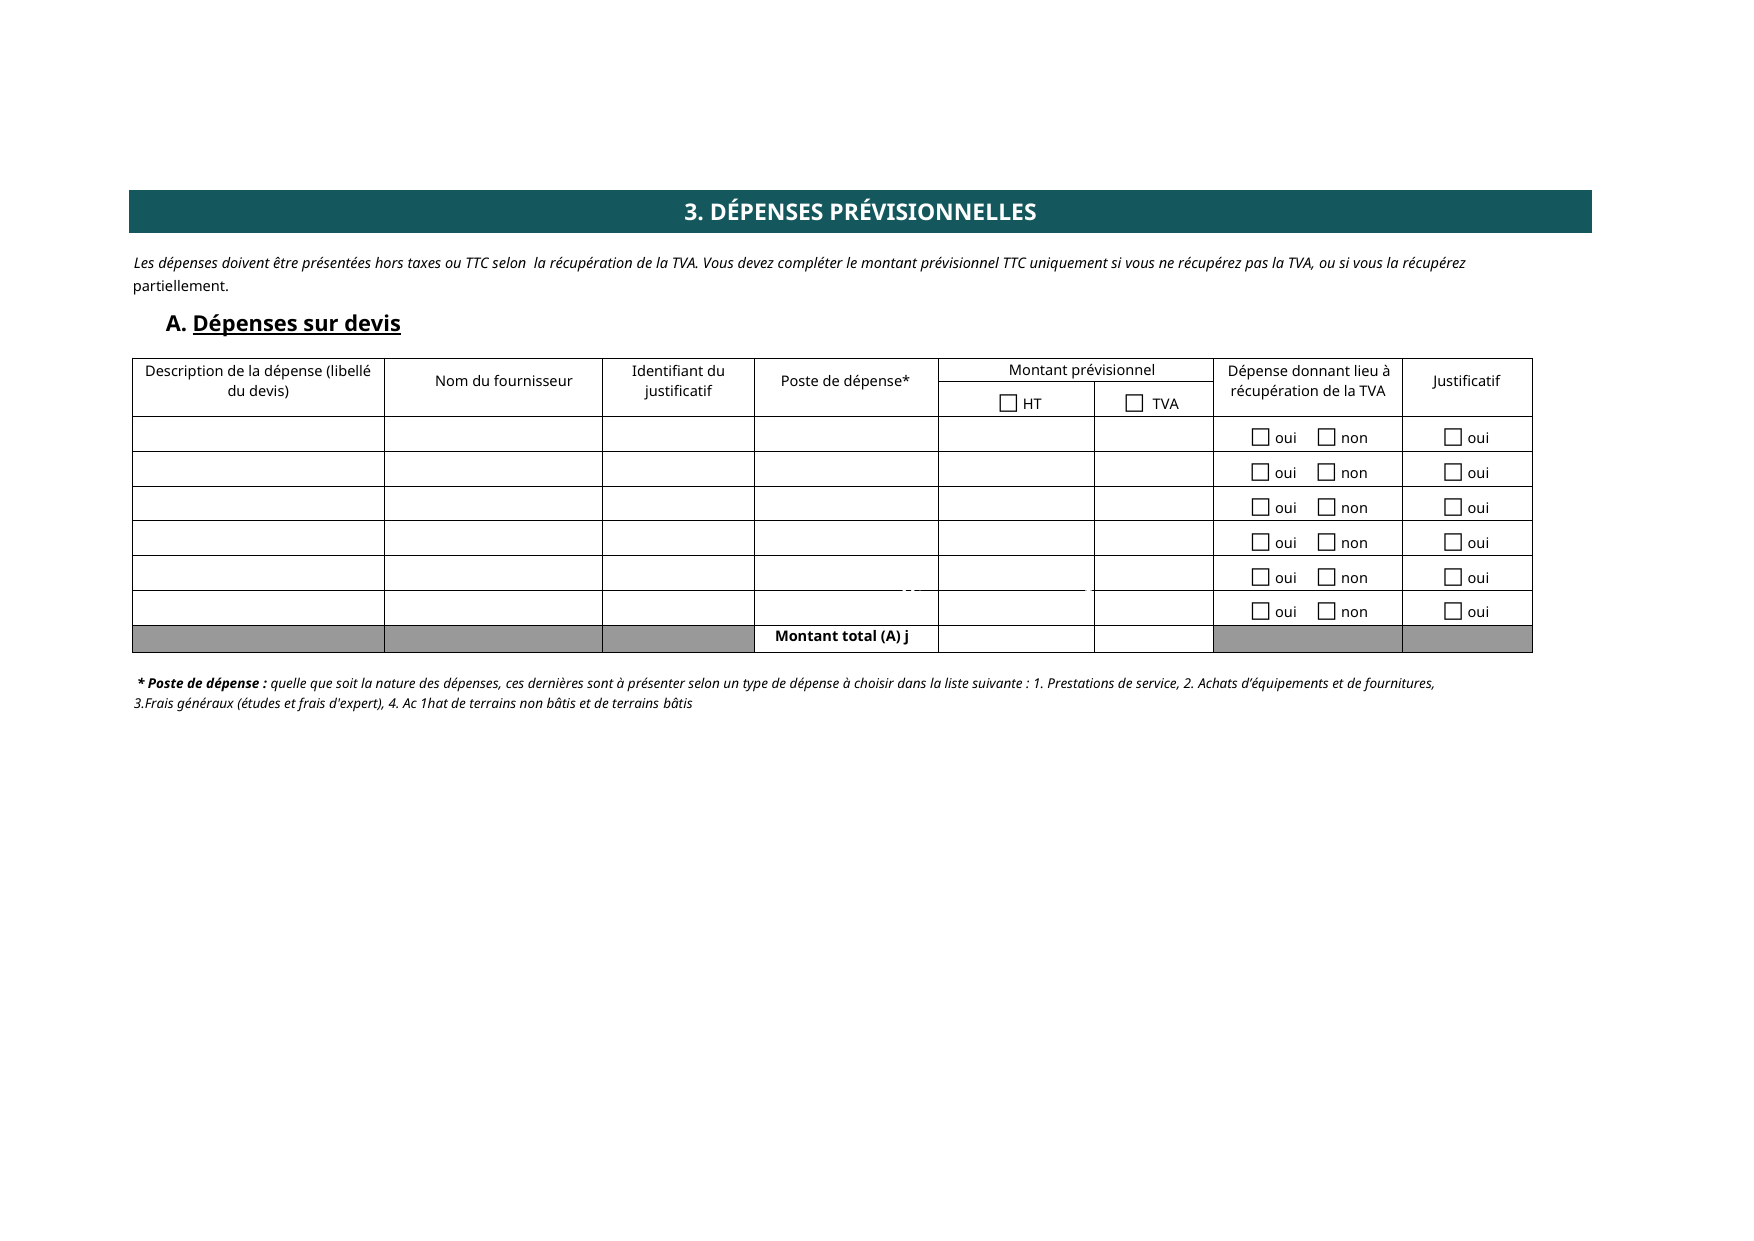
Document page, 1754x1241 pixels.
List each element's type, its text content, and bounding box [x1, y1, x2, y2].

table_cell [1095, 521, 1213, 555]
table_cell [133, 521, 384, 555]
table_cell Montant total (A) j [755, 626, 938, 652]
table_cell [603, 556, 754, 590]
table_cell [755, 417, 938, 451]
list 3.Frais généraux (études et frais d'expert), 4. Ac 1hat de terrains non bâtis et de terrains bâtis [134, 694, 1636, 713]
table_cell [1403, 626, 1532, 652]
table_header Dépense donnant lieu à récupération de la TVA [1214, 359, 1402, 416]
table_cell [1214, 626, 1402, 652]
table_cell □ oui □ non [1214, 452, 1402, 486]
table_cell [603, 417, 754, 451]
table_cell [385, 626, 602, 652]
table_cell [385, 417, 602, 451]
table_header Identifiant du justificatif [603, 359, 754, 416]
table_cell [385, 556, 602, 590]
table_cell [133, 417, 384, 451]
table_header Montant prévisionnel [939, 359, 1213, 381]
table_cell [939, 487, 1094, 520]
table_header Justificatif [1403, 359, 1532, 416]
table_cell [755, 591, 938, 625]
table_cell [755, 556, 938, 590]
table_cell [133, 591, 384, 625]
table_cell [939, 626, 1094, 652]
table_cell [133, 556, 384, 590]
table_cell □ TVA [1095, 382, 1213, 416]
subtitle A. Dépenses sur devis [166, 308, 1636, 338]
table_cell [1095, 452, 1213, 486]
table_cell [603, 626, 754, 652]
table_header Nom du fournisseur [385, 359, 602, 416]
table_cell □ oui [1403, 521, 1532, 555]
table_cell [385, 521, 602, 555]
table_cell [1095, 417, 1213, 451]
table_cell [603, 521, 754, 555]
table_cell [755, 452, 938, 486]
table_cell [133, 452, 384, 486]
table_cell [603, 452, 754, 486]
table_cell □ oui □ non [1214, 591, 1402, 625]
table_cell [133, 487, 384, 520]
table_cell [385, 452, 602, 486]
table_cell [939, 452, 1094, 486]
table_cell [939, 417, 1094, 451]
table_cell □ oui □ non [1214, 556, 1402, 590]
table_cell [603, 487, 754, 520]
table_cell [755, 521, 938, 555]
text Les dépenses doivent être présentées hors taxes ou TTC selon la récupération de la TVA. Vous devez compléter le montant prévisionnel TTC uniquement si vous ne récupérez pas la TVA, ou si vous la récupérez partiellement. [133, 253, 1534, 295]
table_cell □ oui □ non [1214, 417, 1402, 451]
table_cell [939, 556, 1094, 590]
text * Poste de dépense : quelle que soit la nature des dépenses, ces dernières sont à présenter selon un type de dépense à choisir dans la liste suivante : 1. Prestations de service, 2. Achats d’équipements et de fournitures, [137, 674, 1636, 692]
table_cell □ oui [1403, 417, 1532, 451]
table_cell [1095, 591, 1213, 625]
table_header Description de la dépense (libellé du devis) [133, 359, 384, 416]
table_cell □ oui [1403, 591, 1532, 625]
table_cell [1095, 626, 1213, 652]
table_cell □ oui [1403, 556, 1532, 590]
table_cell [385, 487, 602, 520]
table_cell [1095, 556, 1213, 590]
table_header Poste de dépense* [755, 359, 938, 416]
table_header 3. DÉPENSES PRÉVISIONNELLES [129, 190, 1592, 233]
table_cell □ oui [1403, 452, 1532, 486]
table_cell □ oui □ non [1214, 487, 1402, 520]
table_cell □ oui [1403, 487, 1532, 520]
table_cell [603, 591, 754, 625]
table_cell [939, 521, 1094, 555]
table_cell [939, 591, 1094, 625]
table_cell [385, 591, 602, 625]
table_cell □ HT [939, 382, 1094, 416]
table_cell [755, 487, 938, 520]
table_cell [133, 626, 384, 652]
table_cell [1095, 487, 1213, 520]
table_cell □ oui □ non [1214, 521, 1402, 555]
